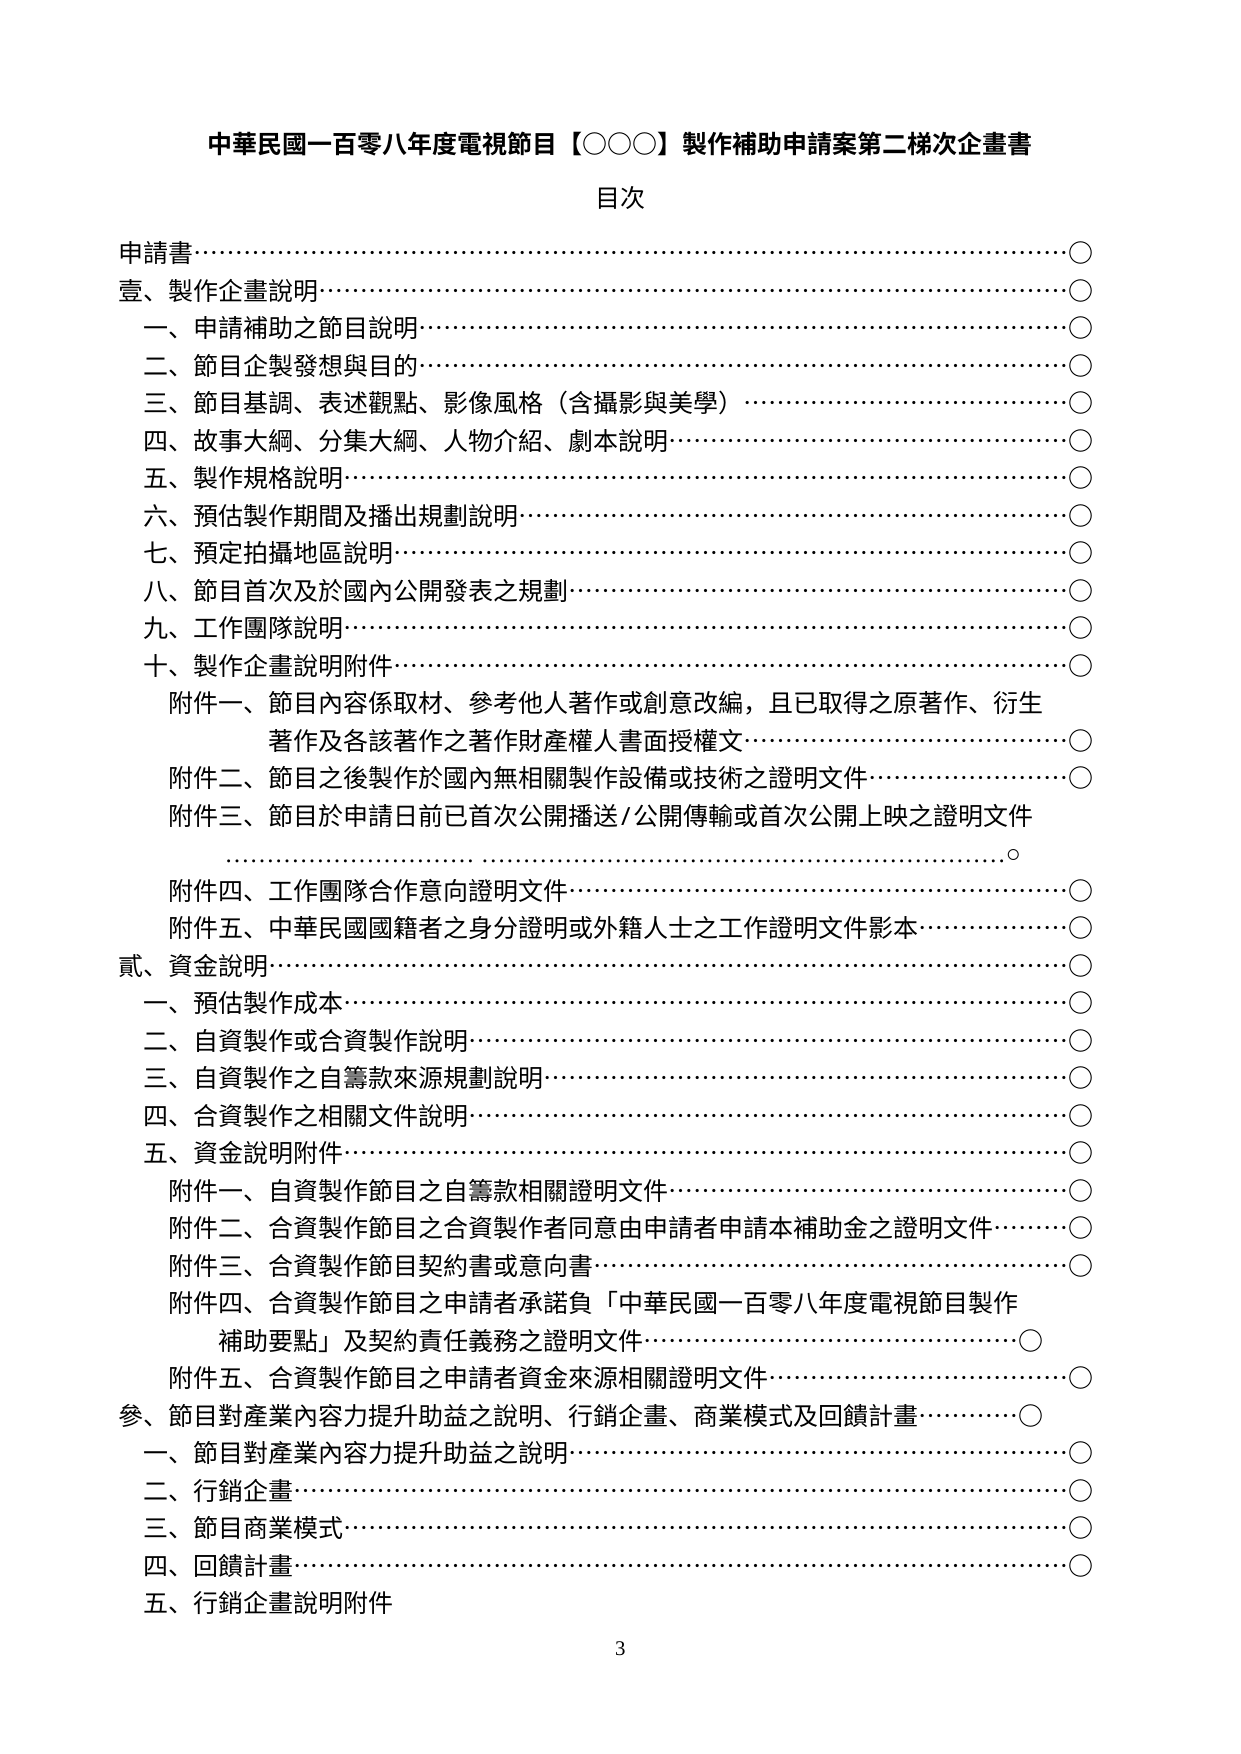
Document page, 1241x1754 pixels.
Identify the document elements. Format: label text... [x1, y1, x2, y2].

text 十、製作企畫說明附件………………………………………………………………………○ [143, 645, 1122, 683]
text 二、節目企製發想與目的……………………………………………………………………○ [143, 345, 1122, 383]
text 附件四、工作團隊合作意向證明文件……………………………………………………○ [168, 870, 1122, 908]
text 附件五、中華民國國籍者之身分證明或外籍人士之工作證明文件影本………………○ [168, 908, 1122, 945]
text 目次 [118, 178, 1122, 215]
text 一、申請補助之節目說明……………………………………………………………………○ [143, 308, 1122, 345]
text 四、合資製作之相關文件說明………………………………………………………………○ [143, 1095, 1122, 1133]
text 四、回饋計畫…………………………………………………………………………………○ [143, 1545, 1122, 1583]
text 二、行銷企畫…………………………………………………………………………………○ [143, 1470, 1122, 1508]
text 七、預定拍攝地區說明………………………………………………………………………○ [143, 533, 1122, 570]
text 五、製作規格說明……………………………………………………………………………○ [143, 458, 1122, 495]
text 二、自資製作或合資製作說明………………………………………………………………○ [143, 1020, 1122, 1058]
text 一、節目對產業內容力提升助益之說明……………………………………………………○ [143, 1433, 1122, 1470]
text 附件二、合資製作節目之合資製作者同意由申請者申請本補助金之證明文件………○ [168, 1208, 1122, 1245]
text 三、節目商業模式……………………………………………………………………………○ [143, 1508, 1122, 1545]
text 貳、資金說明……………………………………………………………………………………○ [118, 945, 1122, 983]
text 參、節目對產業內容力提升助益之說明、行銷企畫、商業模式及回饋計畫…………○ [118, 1395, 1122, 1433]
text 著作及各該著作之著作財產權人書面授權文…………………………………○ [268, 720, 1122, 758]
text 三、自資製作之自籌款來源規劃說明………………………………………………………○ [143, 1058, 1122, 1095]
text 附件一、自資製作節目之自籌款相關證明文件…………………………………………○ [168, 1170, 1122, 1208]
text 附件一、節目內容係取材、參考他人著作或創意改編，且已取得之原著作、衍生 [168, 683, 1122, 720]
text 一、預估製作成本……………………………………………………………………………○ [143, 983, 1122, 1020]
text 申請書……………………………………………………………………………………………○ [118, 233, 1122, 270]
text 八、節目首次及於國內公開發表之規劃……………………………………………………○ [143, 570, 1122, 608]
text 五、行銷企畫說明附件 [143, 1583, 1122, 1620]
text 九、工作團隊說明……………………………………………………………………………○ [143, 608, 1122, 645]
text 五、資金說明附件……………………………………………………………………………○ [143, 1133, 1122, 1170]
text 附件五、合資製作節目之申請者資金來源相關證明文件………………………………○ [168, 1358, 1122, 1395]
text 附件二、節目之後製作於國內無相關製作設備或技術之證明文件……………………○ [168, 758, 1122, 795]
text 壹、製作企畫說明………………………………………………………………………………○ [118, 270, 1122, 308]
text 中華民國一百零八年度電視節目【○○○】製作補助申請案第二梯次企畫書 [118, 124, 1122, 160]
text 附件三、節目於申請日前已首次公開播送/公開傳輸或首次公開上映之證明文件 [168, 795, 1122, 833]
text 補助要點」及契約責任義務之證明文件………………………………………○ [168, 1320, 1122, 1358]
text 三、節目基調、表述觀點、影像風格（含攝影與美學）…………………………………○ [143, 383, 1122, 420]
text 附件四、合資製作節目之申請者承諾負「中華民國一百零八年度電視節目製作 [168, 1283, 1122, 1320]
text 附件三、合資製作節目契約書或意向書…………………………………………………○ [168, 1245, 1122, 1283]
text ………………………… ………………………………………………………○ [168, 833, 1122, 870]
text 六、預估製作期間及播出規劃說明…………………………………………………………○ [143, 495, 1122, 533]
text 四、故事大綱、分集大綱、人物介紹、劇本說明…………………………………………○ [143, 420, 1122, 458]
